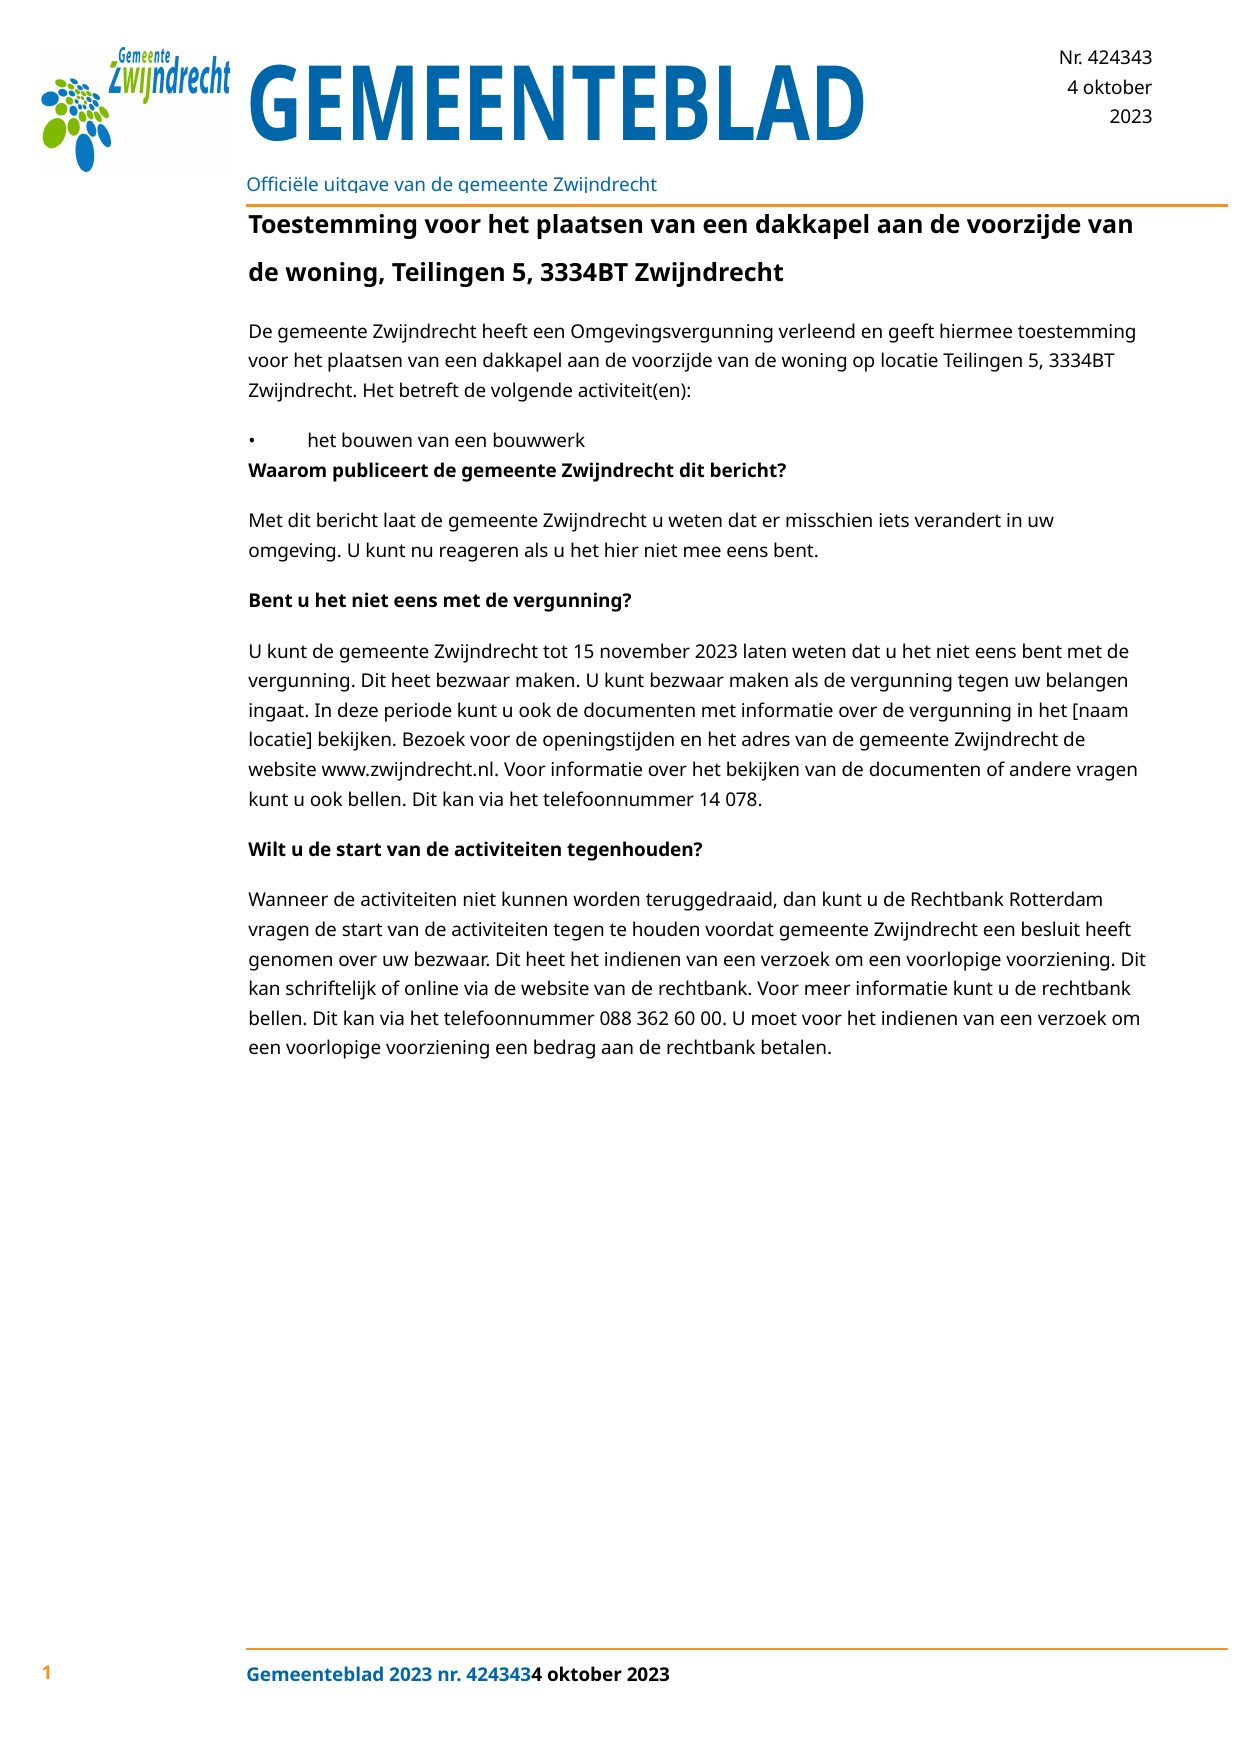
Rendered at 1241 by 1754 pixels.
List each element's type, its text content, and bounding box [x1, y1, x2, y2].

text Wanneer de activiteiten niet kunnen worden teruggedraaid, dan kunt u de Rechtbank Rotterdam vragen de start van de activiteiten tegen te houden voordat gemeente Zwijndrecht een besluit heeft genomen over uw bezwaar. Dit heet het indienen van een verzoek om een voorlopige voorziening. Dit kan schriftelijk of online via de website van de rechtbank. Voor meer informatie kunt u de rechtbank bellen. Dit kan via het telefoonnummer 088 362 60 00. U moet voor het indienen van een verzoek om een voorlopige voorziening een bedrag aan de rechtbank betalen. [248, 887, 1152, 1060]
text Waarom publiceert de gemeente Zwijndrecht dit bericht? [248, 457, 1152, 483]
text Toestemming voor het plaatsen van een dakkapel aan de voorzijde van de woning, Teilingen 5, 3334BT Zwijndrecht [248, 207, 1152, 288]
text U kunt de gemeente Zwijndrecht tot 15 november 2023 laten weten dat u het niet eens bent met de vergunning. Dit heet bezwaar maken. U kunt bezwaar maken als de vergunning tegen uw belangen ingaat. In deze periode kunt u ook de documenten met informatie over de vergunning in het [naam locatie] bekijken. Bezoek voor de openingstijden en het adres van de gemeente Zwijndrecht de website www.zwijndrecht.nl. Voor informatie over het bekijken van de documenten of andere vragen kunt u ook bellen. Dit kan via het telefoonnummer 14 078. [248, 638, 1152, 812]
picture [41, 47, 231, 172]
text Wilt u de start van de activiteiten tegenhouden? [248, 836, 1152, 862]
text Bent u het niet eens met de vergunning? [248, 587, 1152, 613]
text Met dit bericht laat de gemeente Zwijndrecht u weten dat er misschien iets verandert in uw omgeving. U kunt nu reageren als u het hier niet mee eens bent. [248, 507, 1152, 563]
list het bouwen van een bouwwerk [248, 427, 1152, 453]
text De gemeente Zwijndrecht heeft een Omgevingsvergunning verleend en geeft hiermee toestemming voor het plaatsen van een dakkapel aan de voorzijde van de woning op locatie Teilingen 5, 3334BT Zwijndrecht. Het betreft de volgende activiteit(en): [248, 318, 1152, 403]
